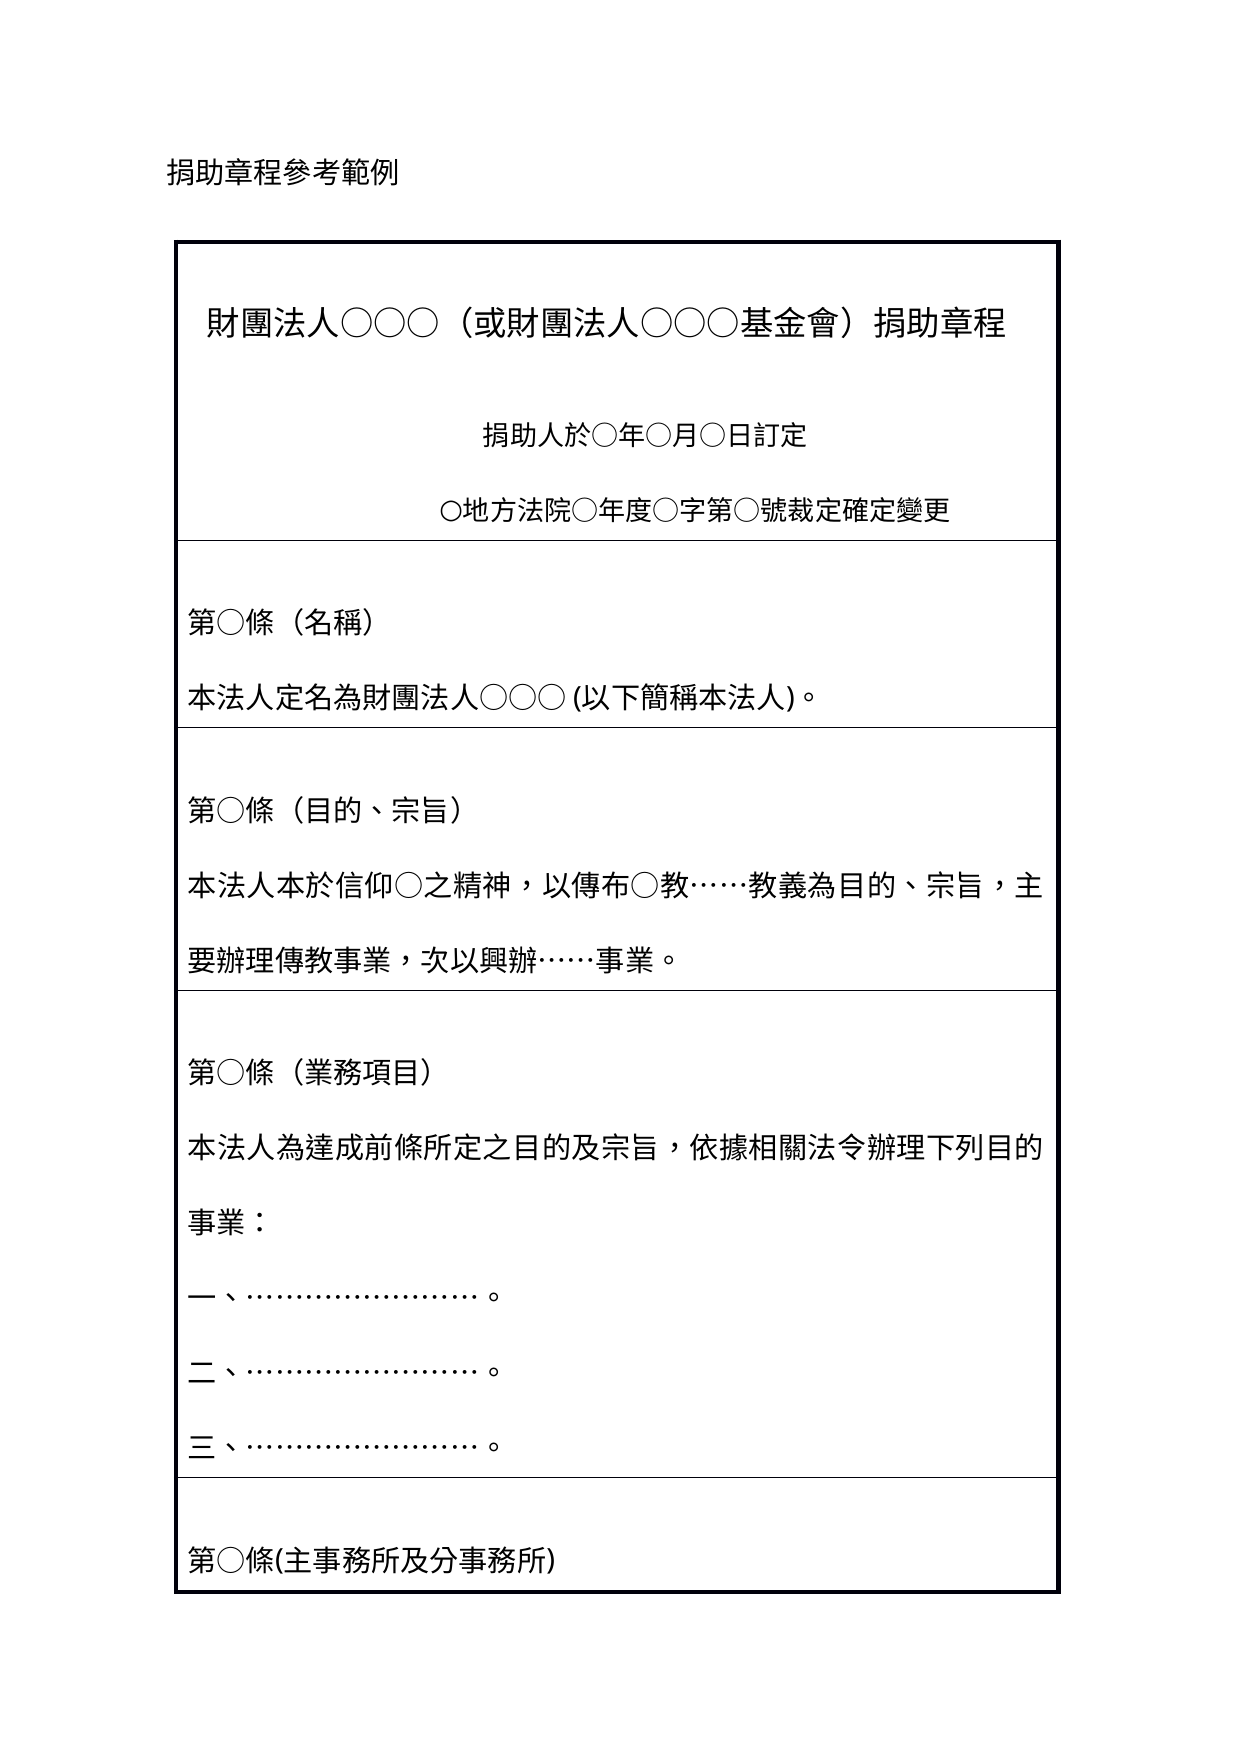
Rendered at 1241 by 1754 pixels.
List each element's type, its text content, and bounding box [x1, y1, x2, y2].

table_cell 第○條(主事務所及分事務所) [178, 1478, 1056, 1589]
table_header 財團法人○○○（或財團法人○○○基金會）捐助章程 捐助人於○年○月○日訂定 ○地方法院○年度○字第○號裁定確定變更 [178, 244, 1056, 539]
table_cell 第○條（名稱） 本法人定名為財團法人○○○ (以下簡稱本法人)。 [178, 541, 1056, 727]
table_cell 第○條（目的、宗旨） 本法人本於信仰○之精神，以傳布○教……教義為目的、宗旨，主要辦理傳教事業，次以興辦……事業。 [178, 728, 1056, 989]
text 捐助章程參考範例 [150, 127, 1069, 202]
table_cell 第○條（業務項目） 本法人為達成前條所定之目的及宗旨，依據相關法令辦理下列目的事業： 一、……………………。 二、……………………。 三、……………………。 [178, 991, 1056, 1477]
